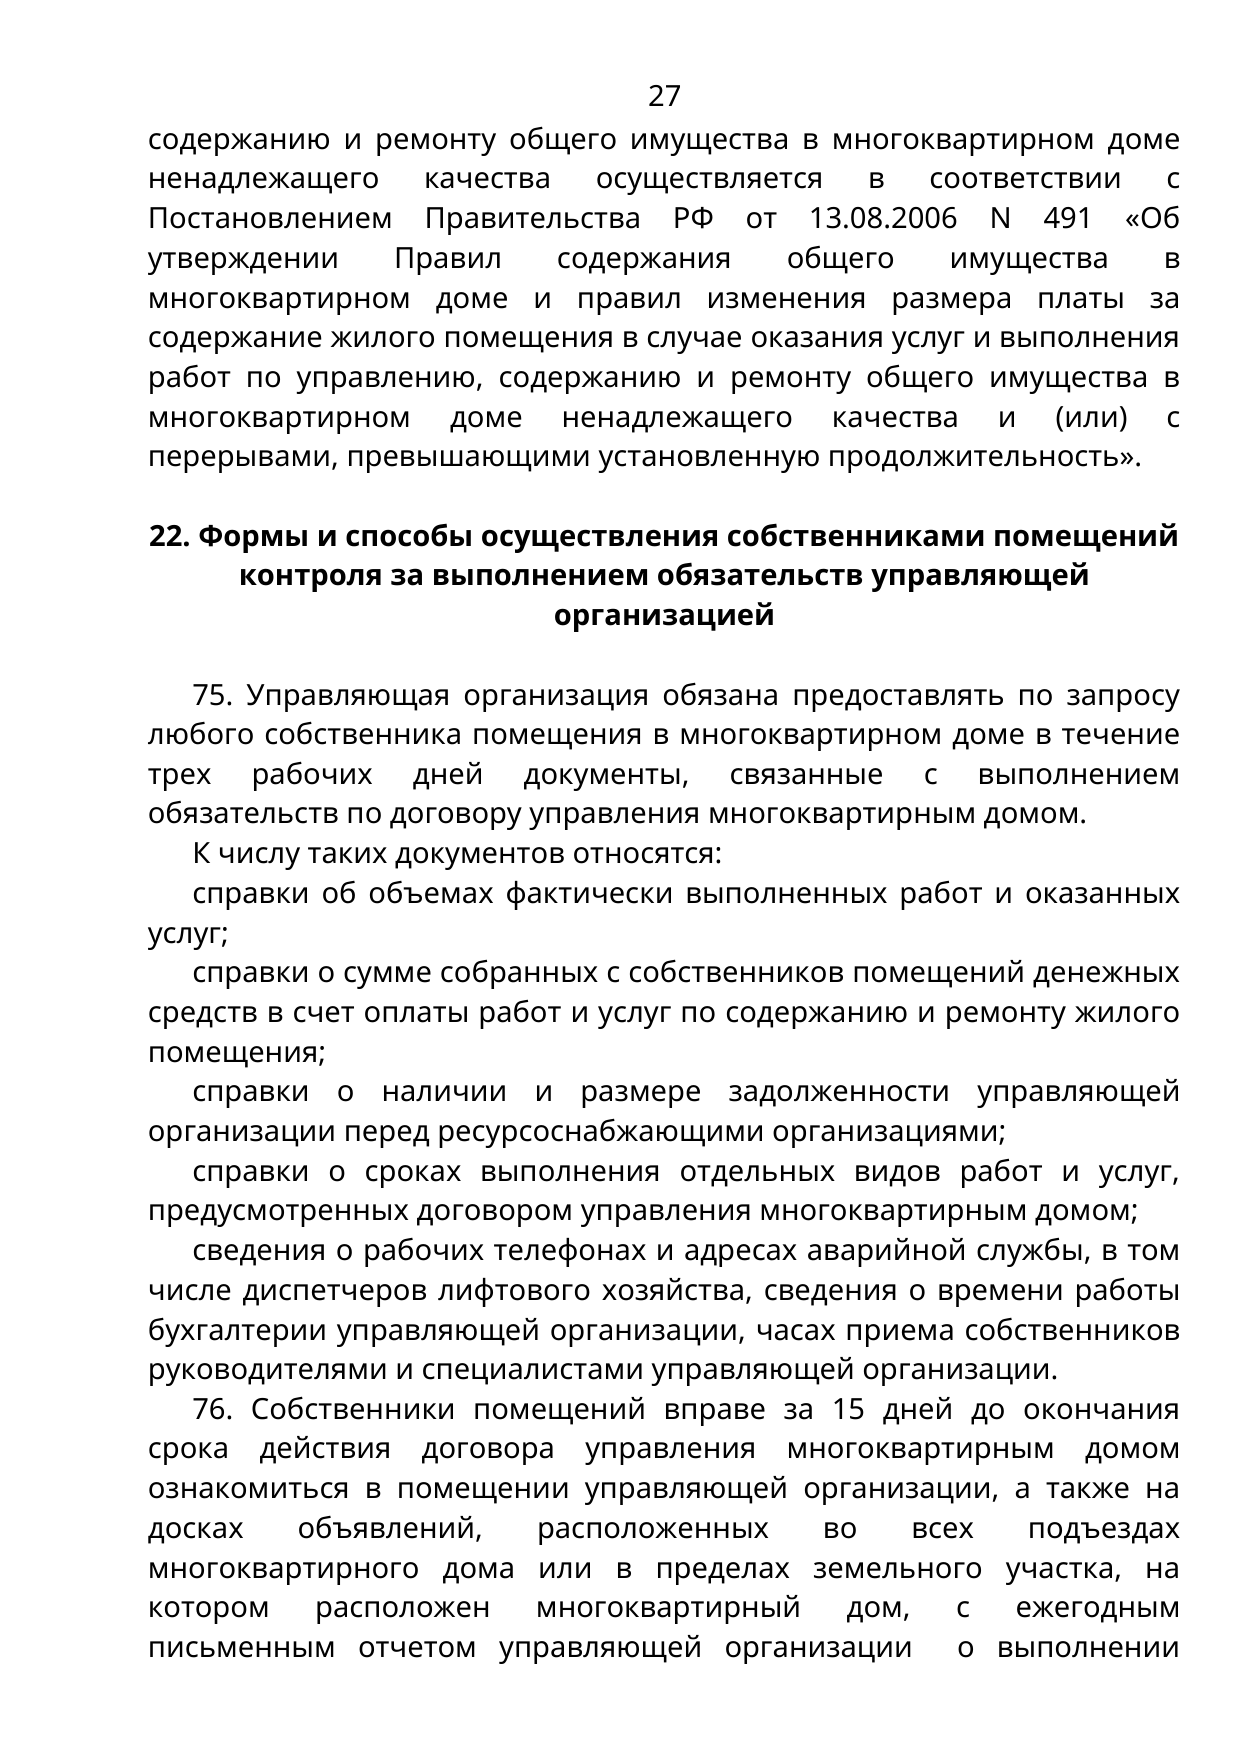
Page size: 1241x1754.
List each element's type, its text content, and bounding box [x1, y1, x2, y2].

text справки о сроках выполнения отдельных видов работ и услуг, предусмотренных договором управления многоквартирным домом; [148, 1150, 1181, 1229]
text справки о наличии и размере задолженности управляющей организации перед ресурсоснабжающими организациями; [148, 1071, 1181, 1150]
text сведения о рабочих телефонах и адресах аварийной службы, в том числе диспетчеров лифтового хозяйства, сведения о времени работы бухгалтерии управляющей организации, часах приема собственников руководителями и специалистами управляющей организации. [148, 1229, 1181, 1388]
text справки о сумме собранных с собственников помещений денежных средств в счет оплаты работ и услуг по содержанию и ремонту жилого помещения; [148, 952, 1181, 1071]
text 76. Собственники помещений вправе за 15 дней до окончания срока действия договора управления многоквартирным домом ознакомиться в помещении управляющей организации, а также на досках объявлений, расположенных во всех подъездах многоквартирного дома или в пределах земельного участка, на котором расположен многоквартирный дом, с ежегодным письменным отчетом управляющей организации о выполнении [148, 1388, 1181, 1666]
text содержанию и ремонту общего имущества в многоквартирном доме ненадлежащего качества осуществляется в соответствии с Постановлением Правительства РФ от 13.08.2006 N 491 «Об утверждении Правил содержания общего имущества в многоквартирном доме и правил изменения размера платы за содержание жилого помещения в случае оказания услуг и выполнения работ по управлению, содержанию и ремонту общего имущества в многоквартирном доме ненадлежащего качества и (или) с перерывами, превышающими установленную продолжительность». [148, 118, 1181, 475]
text К числу таких документов относятся: [148, 832, 1181, 872]
text 75. Управляющая организация обязана предоставлять по запросу любого собственника помещения в многоквартирном доме в течение трех рабочих дней документы, связанные с выполнением обязательств по договору управления многоквартирным домом. [148, 674, 1181, 832]
text 22. Формы и способы осуществления собственниками помещений контроля за выполнением обязательств управляющей организацией [148, 515, 1181, 634]
text справки об объемах фактически выполненных работ и оказанных услуг; [148, 872, 1181, 952]
